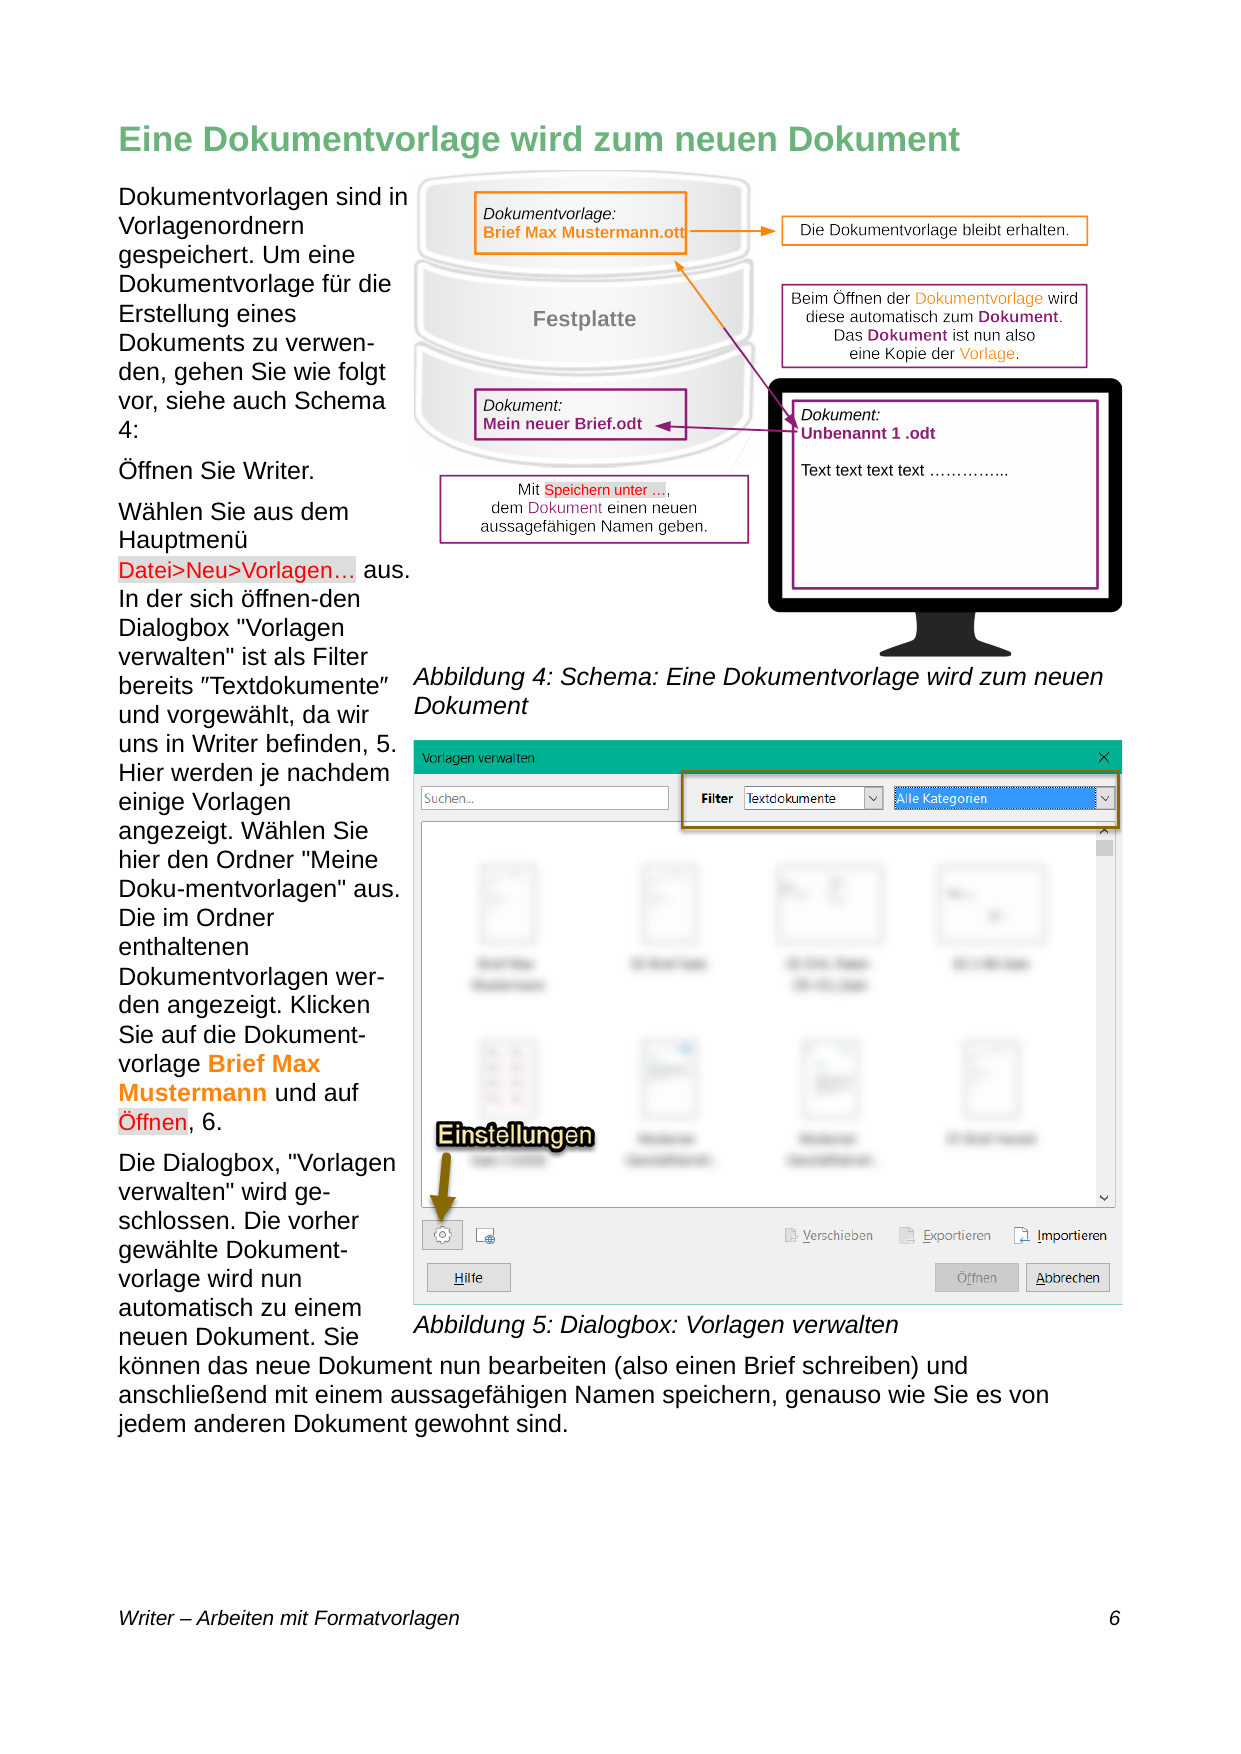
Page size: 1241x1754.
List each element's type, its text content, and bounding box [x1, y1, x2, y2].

text Wählen Sie aus dem Hauptmenü Datei>Neu>Vorlagen… aus. In der sich öffnen-den Dialogbox "Vorlagen verwalten" ist als Filter bereits ″Textdokumente″ und vorgewählt, da wir uns in Writer befinden, Abbildung 5. Hier werden je nachdem einige Vorlagen angezeigt. Wählen Sie hier den Ordner "Meine Doku-mentvorlagen" aus. Die im Ordner enthaltenen Dokumentvorlagen wer-den angezeigt. Klicken Sie auf die Dokument-vorlage Brief Max Mustermann und auf Öffnen, Abbildung 6. [118, 496, 1122, 1136]
text Abbildung 5: Dialogbox: Vorlagen verwalten [413, 1305, 1122, 1339]
picture [413, 170, 1123, 657]
text Öffnen Sie Writer. [118, 456, 413, 484]
picture [413, 740, 1123, 1305]
text Dokumentvorlagen sind in Vorlagenordnern gespeichert. Um eine Dokumentvorlage für die Erstellung eines Dokuments zu verwen-den, gehen Sie wie folgt vor, siehe auch Schema Abbildung 4: [118, 182, 413, 444]
text Abbildung 4: Schema: Eine Dokumentvorlage wird zum neuen Dokument [413, 657, 1122, 720]
subtitle Eine Dokumentvorlage wird zum neuen Dokument [118, 118, 1122, 159]
text Die Dialogbox, "Vorlagen verwalten" wird ge-schlossen. Die vorher gewählte Dokument-vorlage wird nun automatisch zu einem neuen Dokument. Sie können das neue Dokument nun bearbeiten (also einen Brief schreiben) und anschließend mit einem aussagefähigen Namen speichern, genauso wie Sie es von jedem anderen Dokument gewohnt sind. [118, 1147, 1122, 1438]
